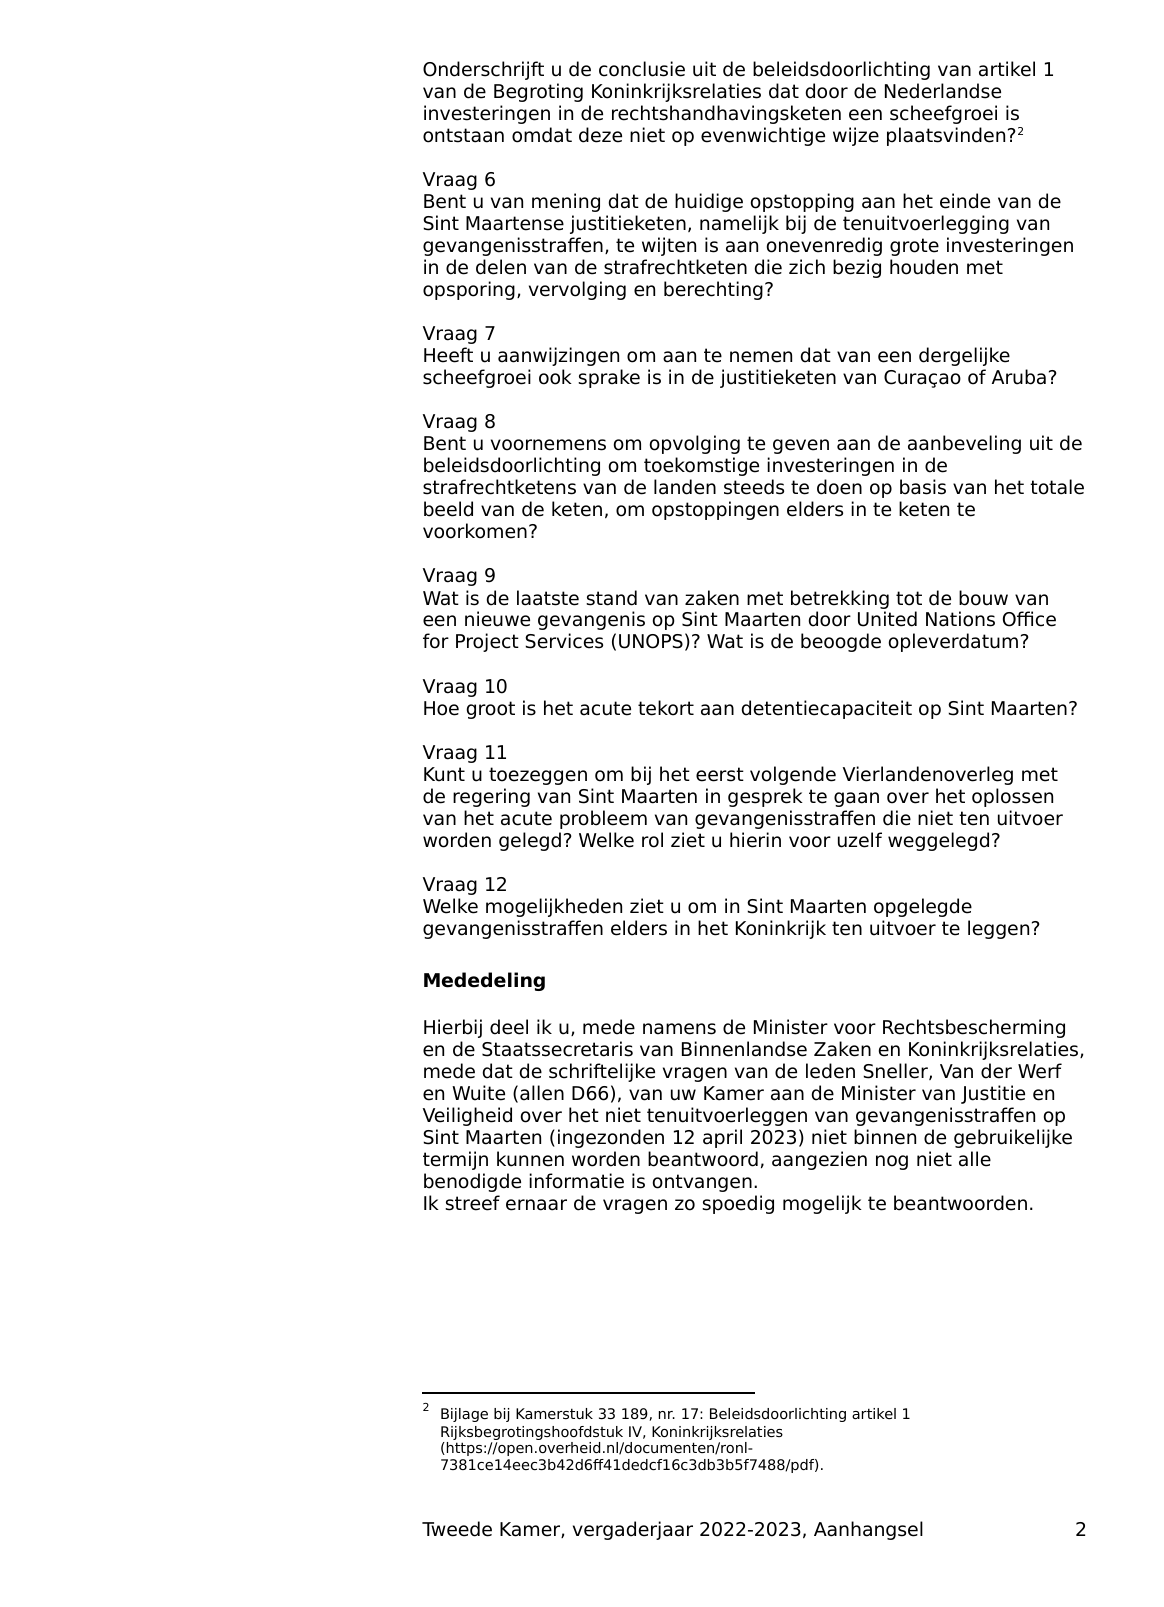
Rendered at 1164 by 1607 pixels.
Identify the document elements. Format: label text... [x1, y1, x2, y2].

text Vraag 6 [422, 169, 1087, 191]
text Hoe groot is het acute tekort aan detentiecapaciteit op Sint Maarten? [422, 697, 1087, 719]
text Ik streef ernaar de vragen zo spoedig mogelijk te beantwoorden. [422, 1192, 1087, 1214]
text Wat is de laatste stand van zaken met betrekking tot de bouw van een nieuwe gevangenis op Sint Maarten door United Nations Office for Project Services (UNOPS)? Wat is de beoogde opleverdatum? [422, 587, 1087, 653]
text Welke mogelijkheden ziet u om in Sint Maarten opgelegde gevangenisstraffen elders in het Koninkrijk ten uitvoer te leggen? [422, 896, 1087, 940]
text Onderschrijft u de conclusie uit de beleidsdoorlichting van artikel 1 van de Begroting Koninkrijksrelaties dat door de Nederlandse investeringen in de rechtshandhavingsketen een scheefgroei is ontstaan omdat deze niet op evenwichtige wijze plaatsvinden? [422, 59, 1087, 147]
text Vraag 12 [422, 874, 1087, 896]
text Vraag 9 [422, 565, 1087, 587]
subtitle Mededeling [422, 970, 1087, 992]
text Vraag 11 [422, 742, 1087, 764]
text Kunt u toezeggen om bij het eerst volgende Vierlandenoverleg met de regering van Sint Maarten in gesprek te gaan over het oplossen van het acute probleem van gevangenisstraffen die niet ten uitvoer worden gelegd? Welke rol ziet u hierin voor uzelf weggelegd? [422, 764, 1087, 852]
text Heeft u aanwijzingen om aan te nemen dat van een dergelijke scheefgroei ook sprake is in de justitieketen van Curaçao of Aruba? [422, 345, 1087, 389]
text Bijlage bij Kamerstuk 33 189, nr. 17: Beleidsdoorlichting artikel 1 Rijksbegrotingshoofdstuk IV, Koninkrijksrelaties (https://open.overheid.nl/documenten/ronl-7381ce14eec3b42d6ff41dedcf16c3db3b5f7488/pdf). [422, 1402, 1087, 1474]
text Bent u van mening dat de huidige opstopping aan het einde van de Sint Maartense justitieketen, namelijk bij de tenuitvoerlegging van gevangenisstraffen, te wijten is aan onevenredig grote investeringen in de delen van de strafrechtketen die zich bezig houden met opsporing, vervolging en berechting? [422, 191, 1087, 301]
text Hierbij deel ik u, mede namens de Minister voor Rechtsbescherming en de Staatssecretaris van Binnenlandse Zaken en Koninkrijksrelaties, mede dat de schriftelijke vragen van de leden Sneller, Van der Werf en Wuite (allen D66), van uw Kamer aan de Minister van Justitie en Veiligheid over het niet tenuitvoerleggen van gevangenisstraffen op Sint Maarten (ingezonden 12 april 2023) niet binnen de gebruikelijke termijn kunnen worden beantwoord, aangezien nog niet alle benodigde informatie is ontvangen. [422, 1017, 1087, 1192]
text Vraag 10 [422, 676, 1087, 697]
text Vraag 7 [422, 323, 1087, 345]
text Bent u voornemens om opvolging te geven aan de aanbeveling uit de beleidsdoorlichting om toekomstige investeringen in de strafrechtketens van de landen steeds te doen op basis van het totale beeld van de keten, om opstoppingen elders in te keten te voorkomen? [422, 433, 1087, 543]
text Vraag 8 [422, 411, 1087, 433]
